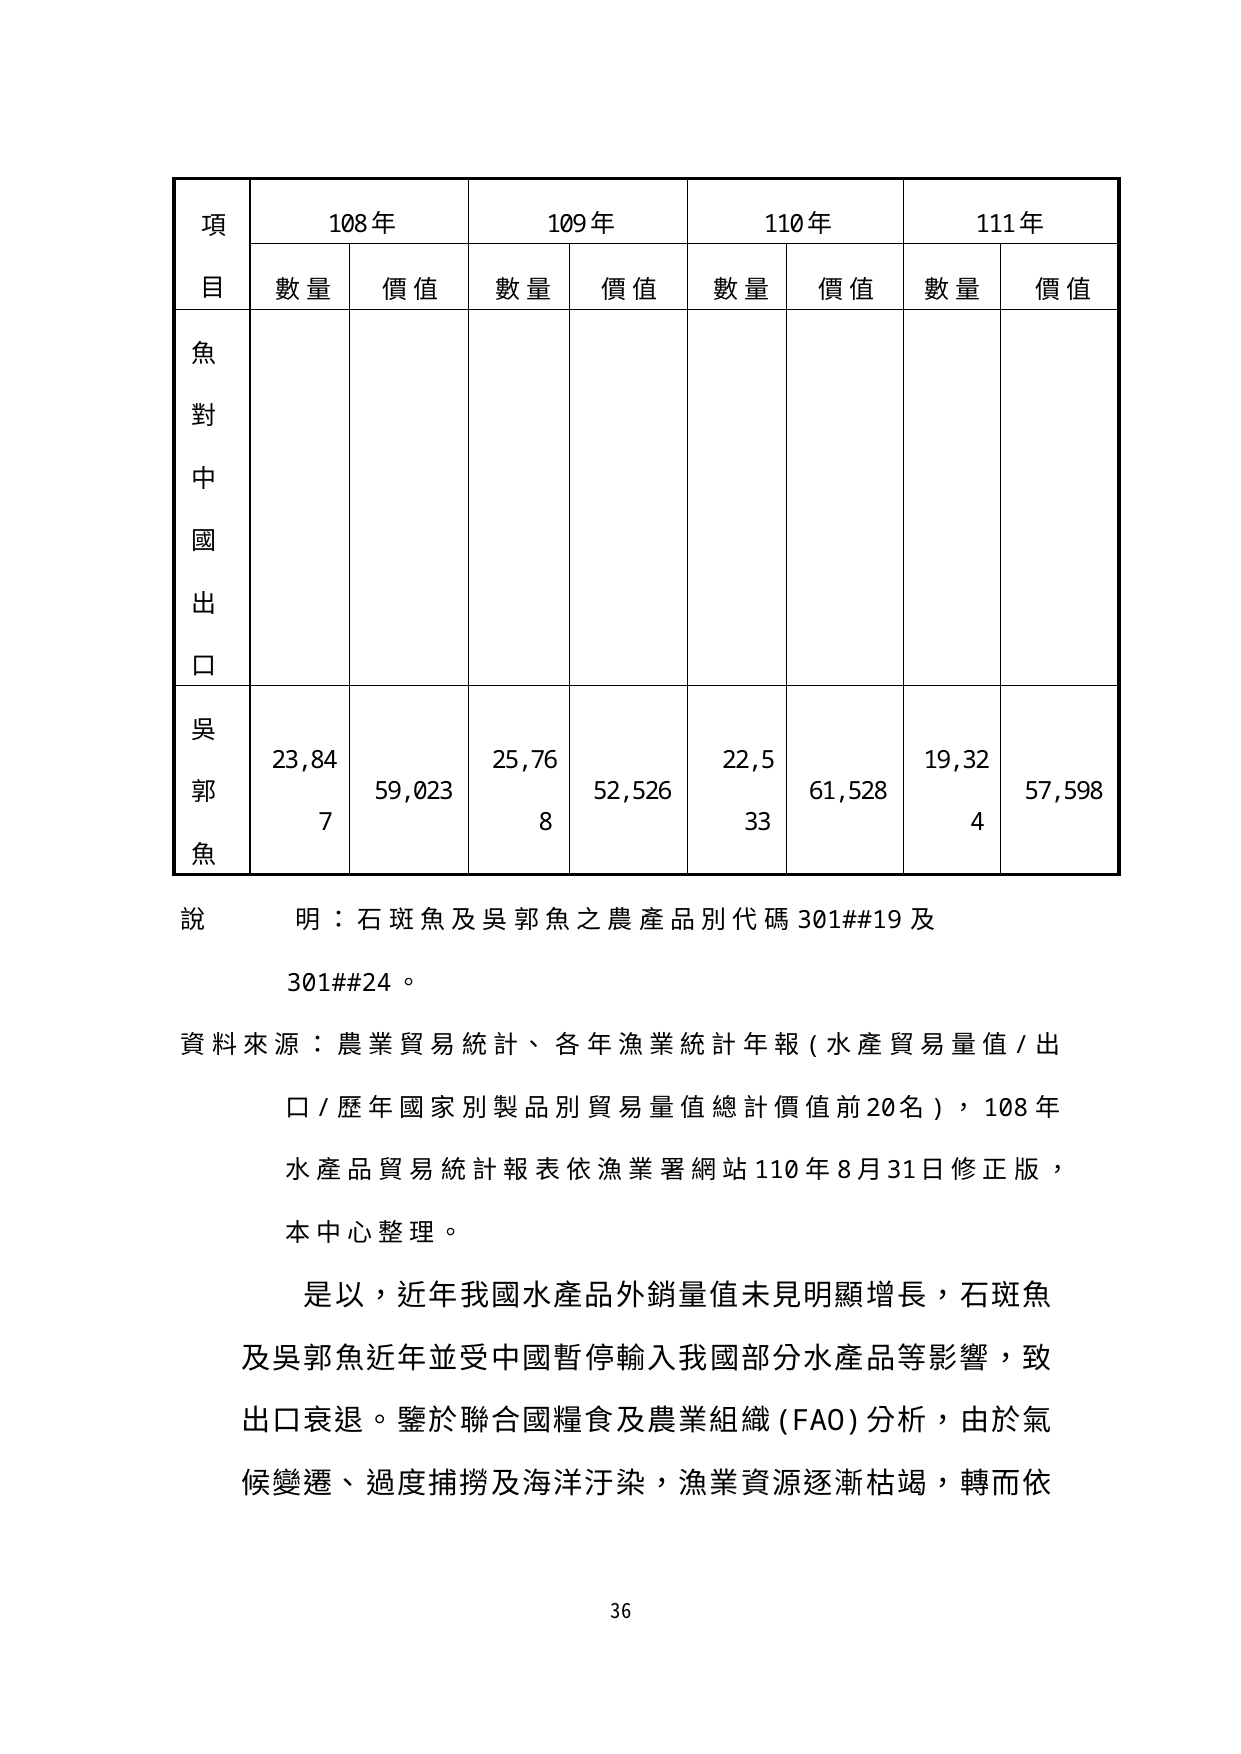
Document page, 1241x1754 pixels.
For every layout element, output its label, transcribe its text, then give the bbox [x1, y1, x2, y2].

table_cell [570, 310, 687, 684]
table_cell 價值 [787, 244, 903, 308]
text 資料來源：農業貿易統計、各年漁業統計年報(水產貿易量值/出口/歷年國家別製品別貿易量值總計價值前20名)，108年水產品貿易統計報表依漁業署網站110年8月31日修正版，本中心整理。 [157, 1001, 1078, 1251]
table_cell 價值 [1001, 244, 1117, 308]
table_cell 數量 [904, 244, 1000, 308]
table_header 項目 [176, 180, 249, 308]
text 說 明：石斑魚及吳郭魚之農產品別代碼301##19及301##24。 [157, 876, 1078, 1001]
table_cell 23,847 [251, 686, 349, 873]
table_header 108年 [251, 180, 468, 243]
table_cell 22,533 [688, 686, 786, 873]
table_header 111年 [904, 180, 1117, 243]
table_cell 59,023 [350, 686, 468, 873]
table_header 109年 [469, 180, 687, 243]
table_cell [904, 310, 1000, 684]
table_cell [469, 310, 569, 684]
table_cell 吳郭魚 [176, 686, 249, 873]
table_cell 價值 [350, 244, 468, 308]
table_cell [688, 310, 786, 684]
table_header 110年 [688, 180, 903, 243]
table_cell 數量 [469, 244, 569, 308]
table_cell 價值 [570, 244, 687, 308]
table_cell [350, 310, 468, 684]
table_cell 57,598 [1001, 686, 1117, 873]
table_cell [251, 310, 349, 684]
table_cell 魚對中國出口 [176, 310, 249, 684]
table_cell [787, 310, 903, 684]
table_cell 52,526 [570, 686, 687, 873]
table_cell [1001, 310, 1117, 684]
table_cell 25,768 [469, 686, 569, 873]
table_cell 數量 [251, 244, 349, 308]
text 是以，近年我國水產品外銷量值未見明顯增長，石斑魚及吳郭魚近年並受中國暫停輸入我國部分水產品等影響，致出口衰退。鑒於聯合國糧食及農業組織(FAO)分析，由於氣候變遷、過度捕撈及海洋汙染，漁業資源逐漸枯竭，轉而依 [236, 1251, 1063, 1501]
table_cell 19,324 [904, 686, 1000, 873]
table_cell 61,528 [787, 686, 903, 873]
table_cell 數量 [688, 244, 786, 308]
